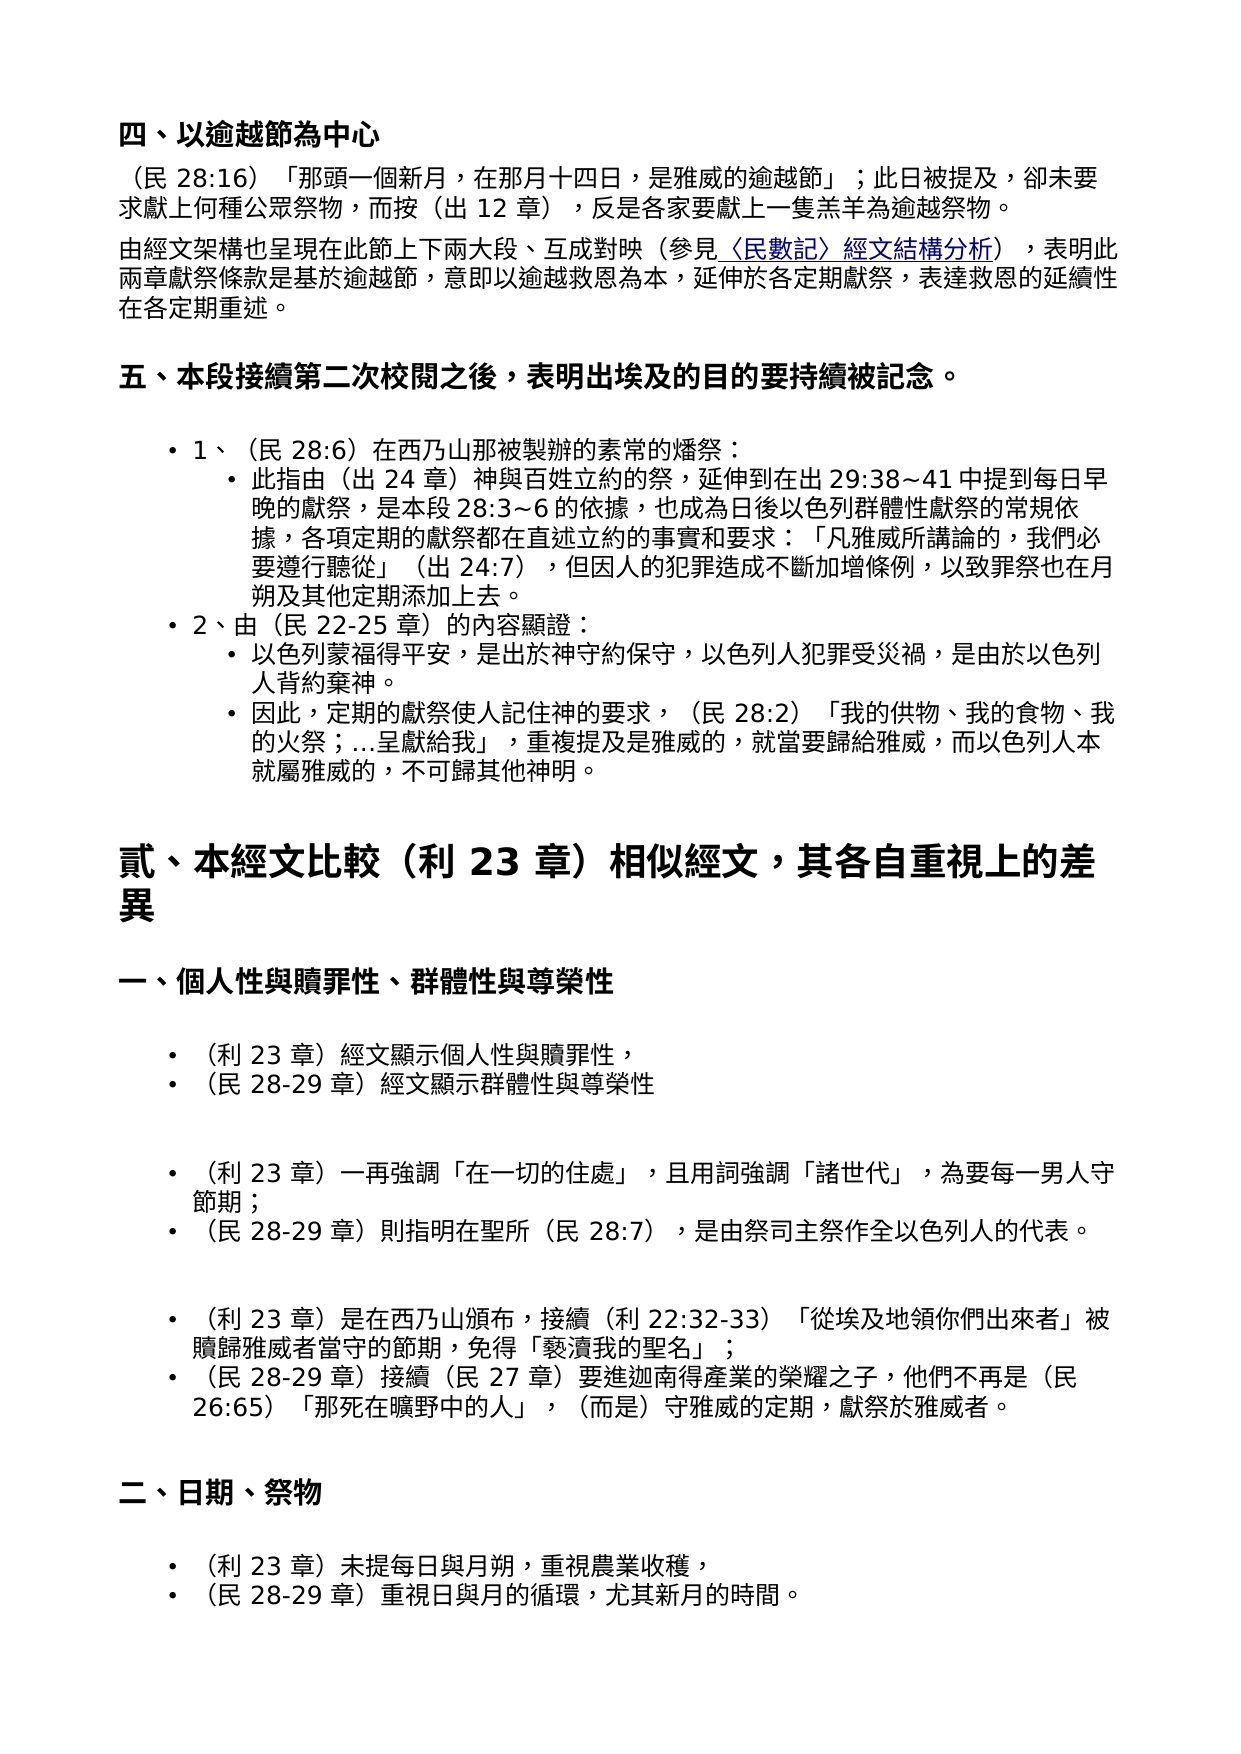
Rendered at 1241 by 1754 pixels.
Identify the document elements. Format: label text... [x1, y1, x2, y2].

list （民 28-29 章）經文顯示群體性與尊榮性 [177, 1071, 1122, 1100]
subtitle 四、以逾越節為中心 [118, 118, 1122, 152]
list 2、由（民 22-25 章）的內容顯證： [177, 611, 1122, 641]
list 因此，定期的獻祭使人記住神的要求，（民 28:2）「我的供物、我的食物、我的火祭；…呈獻給我」，重複提及是雅威的，就當要歸給雅威，而以色列人本就屬雅威的，不可歸其他神明。 [236, 699, 1122, 786]
subtitle 一、個人性與贖罪性、群體性與尊榮性 [118, 966, 1122, 999]
subtitle 五、本段接續第二次校閱之後，表明出埃及的目的要持續被記念。 [118, 360, 1122, 394]
text 由經文架構也呈現在此節上下兩大段、互成對映（參見〈民數記〉經文結構分析），表明此兩章獻祭條款是基於逾越節，意即以逾越救恩為本，延伸於各定期獻祭，表達救恩的延續性在各定期重述。 [118, 235, 1122, 323]
list （民 28-29 章）接續（民 27 章）要進迦南得產業的榮耀之子，他們不再是（民 26:65）「那死在曠野中的人」，（而是）守雅威的定期，獻祭於雅威者。 [177, 1364, 1122, 1422]
list （利 23 章）一再強調「在一切的住處」，且用詞強調「諸世代」，為要每一男人守節期； [177, 1159, 1122, 1217]
list 此指由（出 24 章）神與百姓立約的祭，延伸到在出29:38~41中提到每日早晚的獻祭，是本段28:3~6的依據，也成為日後以色列群體性獻祭的常規依據，各項定期的獻祭都在直述立約的事實和要求：「凡雅威所講論的，我們必要遵行聽從」（出 24:7），但因人的犯罪造成不斷加增條例，以致罪祭也在月朔及其他定期添加上去。 [236, 466, 1122, 611]
list （利 23 章）未提每日與月朔，重視農業收穫， [177, 1552, 1122, 1582]
subtitle 貳、本經文比較（利 23 章）相似經文，其各自重視上的差異 [118, 841, 1122, 928]
list 1、（民 28:6）在西乃山那被製辦的素常的燔祭： [177, 436, 1122, 466]
list （民 28-29 章）則指明在聖所（民 28:7），是由祭司主祭作全以色列人的代表。 [177, 1217, 1122, 1246]
list （利 23 章）是在西乃山頒布，接續（利 22:32-33）「從埃及地領你們出來者」被贖歸雅威者當守的節期，免得「褻瀆我的聖名」； [177, 1305, 1122, 1364]
subtitle 二、日期、祭物 [118, 1476, 1122, 1510]
list （民 28-29 章）重視日與月的循環，尤其新月的時間。 [177, 1582, 1122, 1611]
text （民 28:16）「那頭一個新月，在那月十四日，是雅威的逾越節」；此日被提及，卻未要求獻上何種公眾祭物，而按（出 12 章），反是各家要獻上一隻羔羊為逾越祭物。 [118, 164, 1122, 223]
list （利 23 章）經文顯示個人性與贖罪性， [177, 1042, 1122, 1071]
list 以色列蒙福得平安，是出於神守約保守，以色列人犯罪受災禍，是由於以色列人背約棄神。 [236, 641, 1122, 699]
